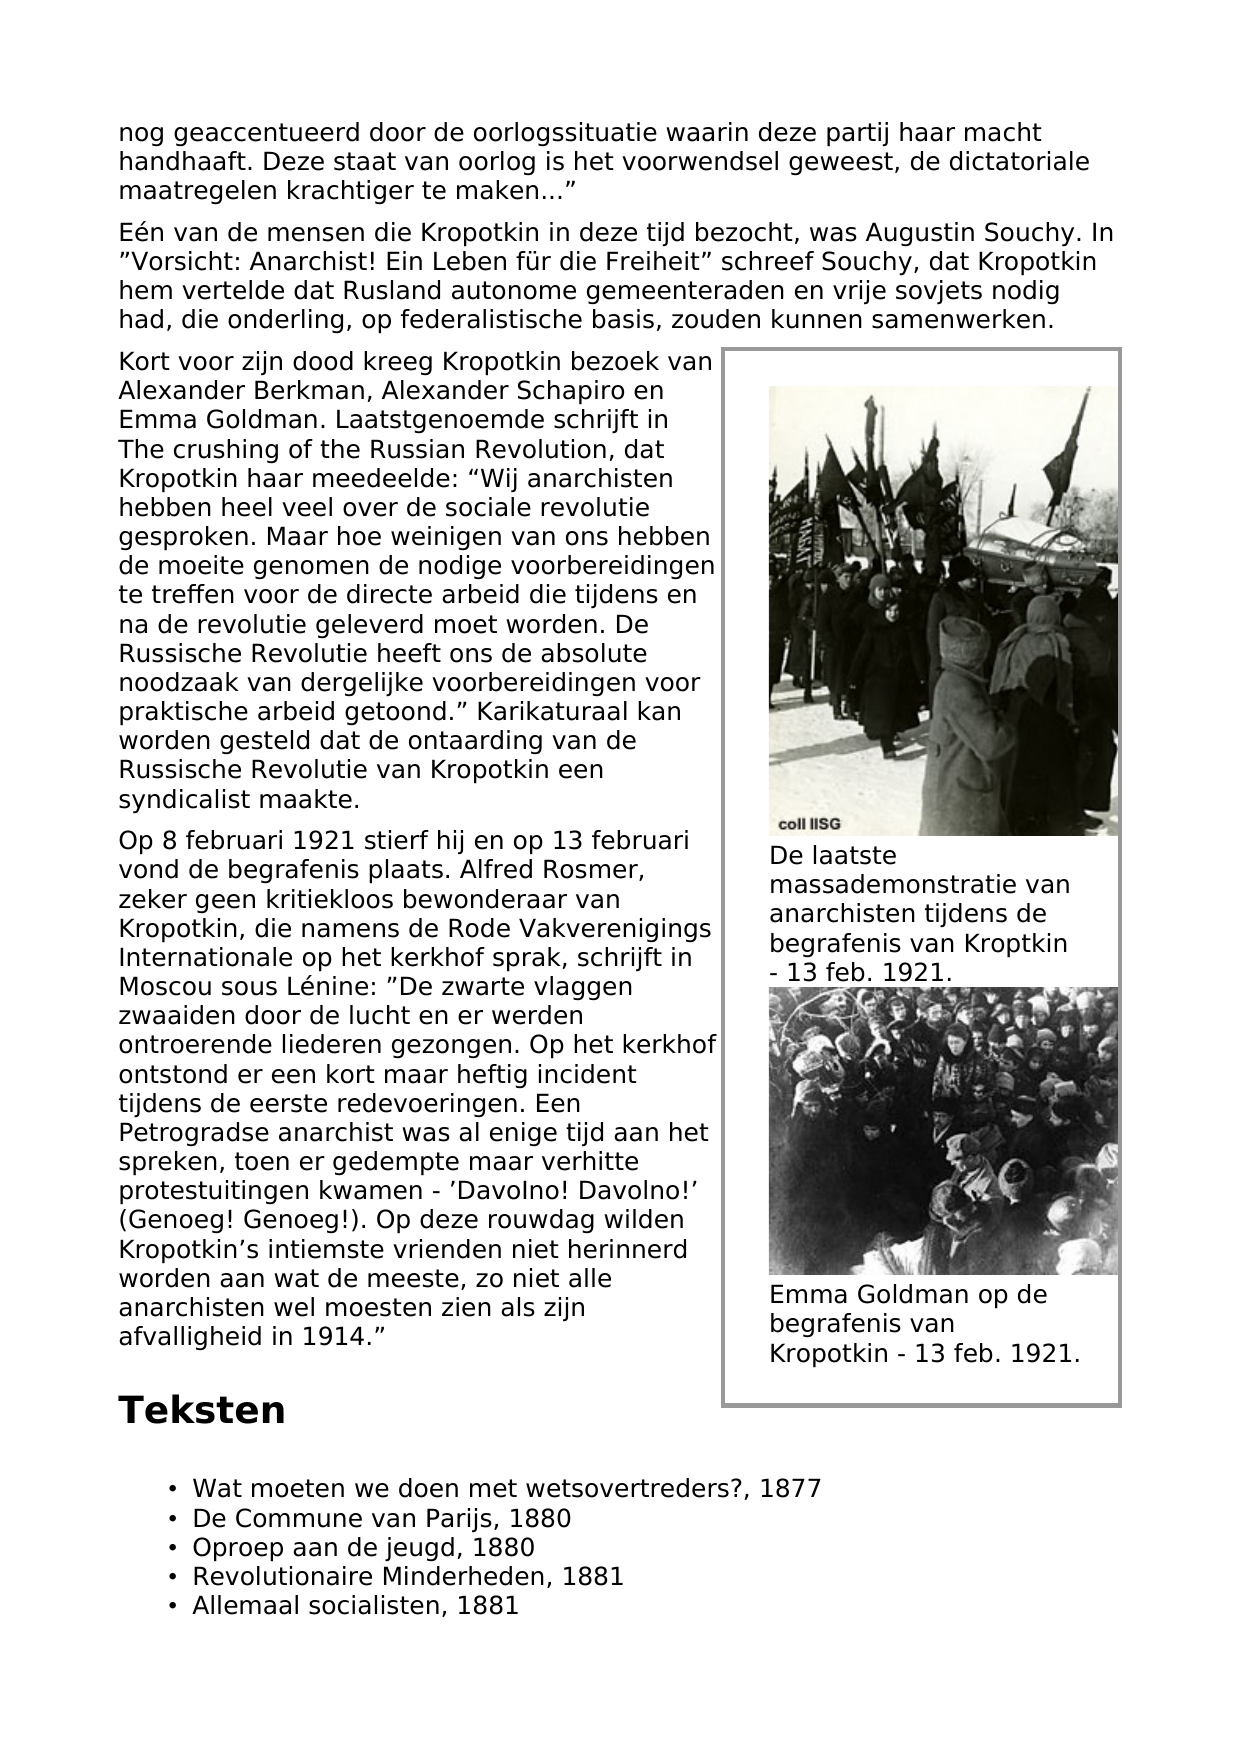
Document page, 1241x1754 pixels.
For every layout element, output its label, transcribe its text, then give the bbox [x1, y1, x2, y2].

table_header De laatste massademonstratie van anarchisten tijdens de begrafenis van Kroptkin - 13 feb. 1921. Emma Goldman op de begrafenis van Kropotkin - 13 feb. 1921. [734, 351, 1118, 1403]
list De Commune van Parijs, 1880 [177, 1504, 1122, 1533]
list Allemaal socialisten, 1881 [177, 1591, 1122, 1620]
text Op 8 februari 1921 stierf hij en op 13 februari vond de begrafenis plaats. Alfred Rosmer, zeker geen kritiekloos bewonderaar van Kropotkin, die namens de Rode Vakverenigings Internationale op het kerkhof sprak, schrijft in Moscou sous Lénine: ”De zwarte vlaggen zwaaiden door de lucht en er werden ontroerende liederen gezongen. Op het kerkhof ontstond er een kort maar heftig incident tijdens de eerste redevoeringen. Een Petrogradse anarchist was al enige tijd aan het spreken, toen er gedempte maar verhitte protestuitingen kwamen - ’DavoIno! Davolno!’ (Genoeg! Genoeg!). Op deze rouwdag wilden Kropotkin’s intiemste vrienden niet herinnerd worden aan wat de meeste, zo niet alle anarchisten wel moesten zien als zijn afvalligheid in 1914.” [118, 826, 721, 1351]
subtitle Teksten [118, 1389, 1122, 1433]
list Oproep aan de jeugd, 1880 [177, 1533, 1122, 1562]
picture [768, 386, 1118, 836]
text nog geaccentueerd door de oorlogssituatie waarin deze partij haar macht handhaaft. Deze staat van oorlog is het voorwendsel geweest, de dictatoriale maatregelen krachtiger te maken...” [118, 118, 1122, 206]
picture [768, 987, 1118, 1275]
text Eén van de mensen die Kropotkin in deze tijd bezocht, was Augustin Souchy. In ”Vorsicht: Anarchist! Ein Leben für die Freiheit” schreef Souchy, dat Kropotkin hem vertelde dat Rusland autonome gemeenteraden en vrije sovjets nodig had, die onderling, op federalistische basis, zouden kunnen samenwerken. [118, 218, 1122, 335]
text Kort voor zijn dood kreeg Kropotkin bezoek van Alexander Berkman, Alexander Schapiro en Emma Goldman. Laatstgenoemde schrijft in The crushing of the Russian Revolution, dat Kropotkin haar meedeelde: “Wij anarchisten hebben heel veel over de sociale revolutie gesproken. Maar hoe weinigen van ons hebben de moeite genomen de nodige voorbereidingen te treffen voor de directe arbeid die tijdens en na de revolutie geleverd moet worden. De Russische Revolutie heeft ons de absolute noodzaak van dergelijke voorbereidingen voor praktische arbeid getoond.” Karikaturaal kan worden gesteld dat de ontaarding van de Russische Revolutie van Kropotkin een syndicalist maakte. [118, 347, 721, 814]
list Revolutionaire Minderheden, 1881 [177, 1562, 1122, 1591]
list Wat moeten we doen met wetsovertreders?, 1877 [177, 1474, 1122, 1504]
